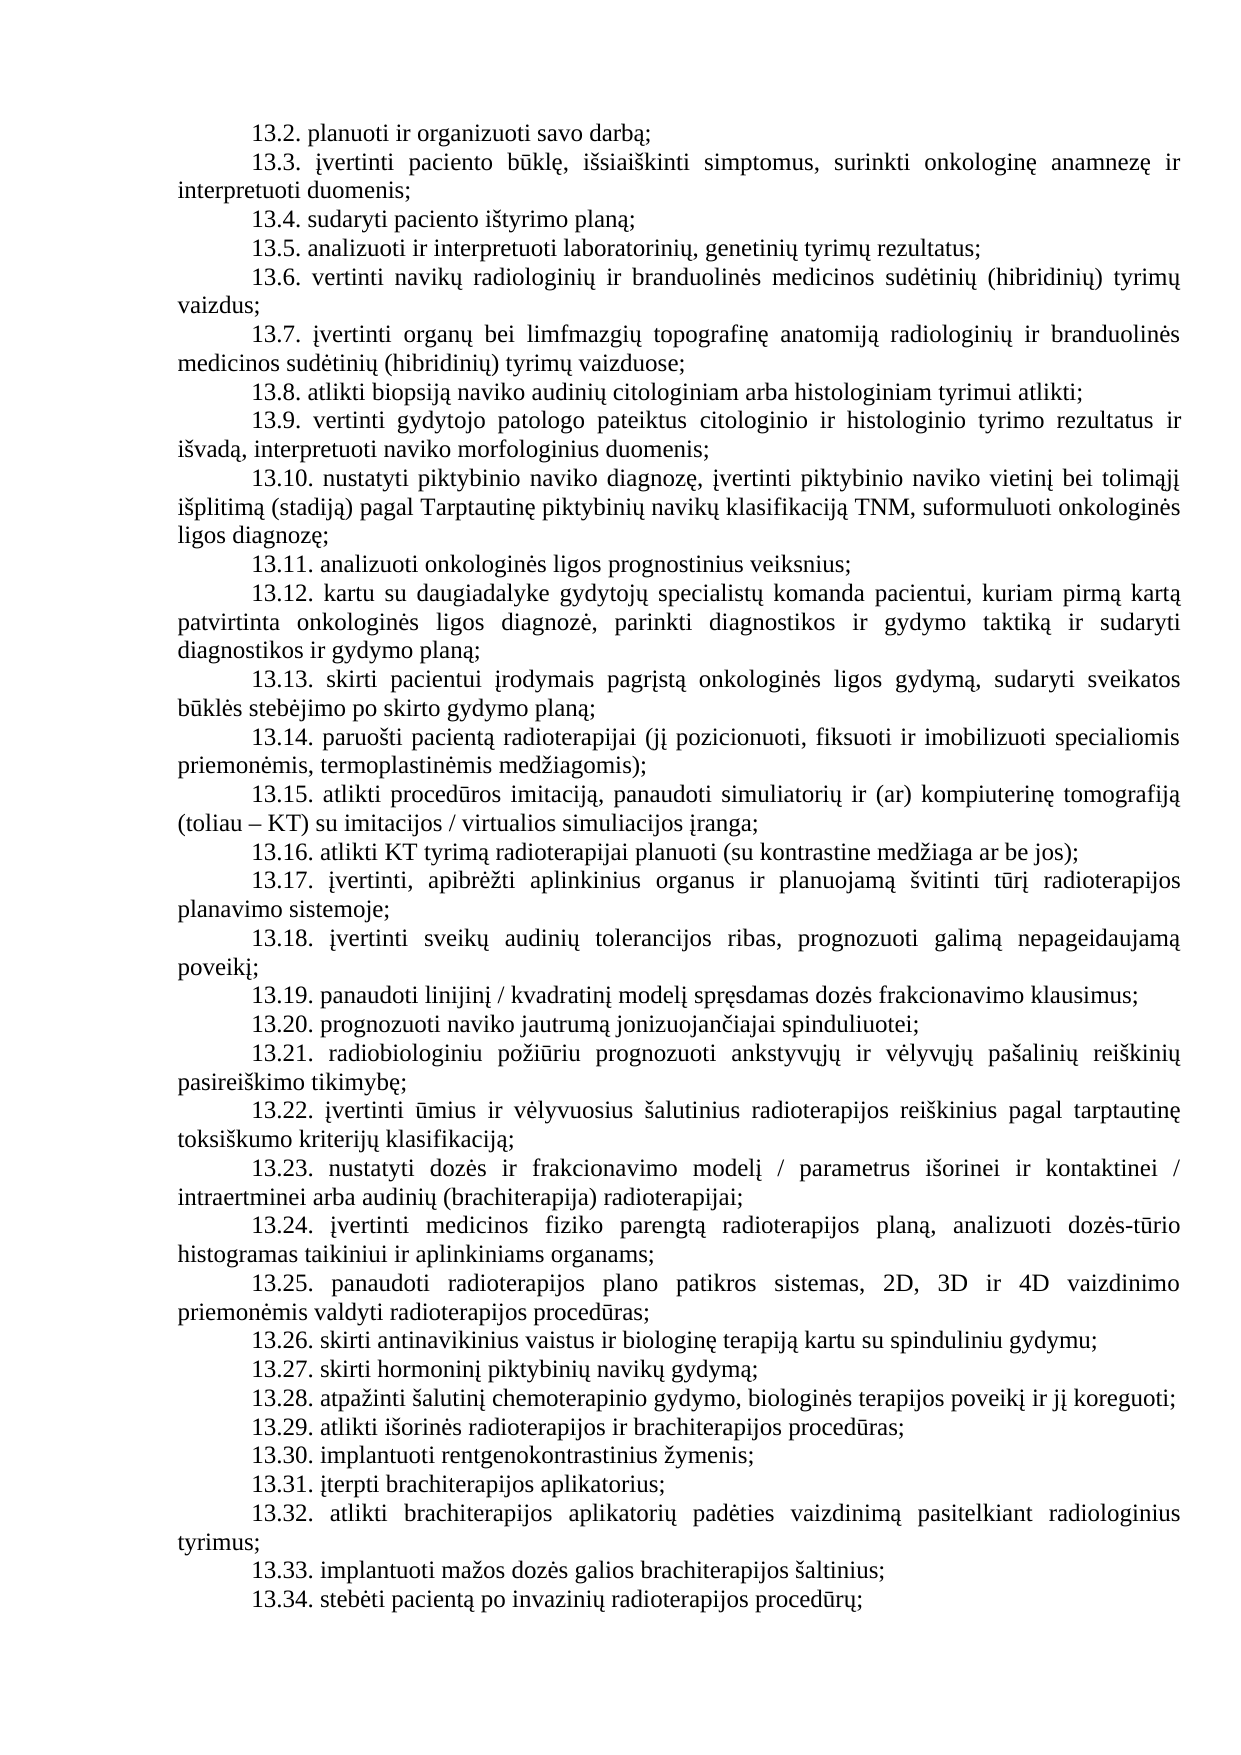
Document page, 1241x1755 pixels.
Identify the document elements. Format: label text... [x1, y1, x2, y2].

text 13.20. prognozuoti naviko jautrumą jonizuojančiajai spinduliuotei; [177, 1009, 1181, 1038]
text 13.23. nustatyti dozės ir frakcionavimo modelį / parametrus išorinei ir kontaktinei / intraertminei arba audinių (brachiterapija) radioterapijai; [177, 1153, 1181, 1211]
text 13.28. atpažinti šalutinį chemoterapinio gydymo, biologinės terapijos poveikį ir jį koreguoti; [177, 1383, 1181, 1412]
text 13.10. nustatyti piktybinio naviko diagnozę, įvertinti piktybinio naviko vietinį bei tolimąjį išplitimą (stadiją) pagal Tarptautinę piktybinių navikų klasifikaciją TNM, suformuluoti onkologinės ligos diagnozę; [177, 463, 1181, 549]
text 13.11. analizuoti onkologinės ligos prognostinius veiksnius; [177, 549, 1181, 578]
text 13.19. panaudoti linijinį / kvadratinį modelį spręsdamas dozės frakcionavimo klausimus; [177, 981, 1181, 1009]
text 13.24. įvertinti medicinos fiziko parengtą radioterapijos planą, analizuoti dozės-tūrio histogramas taikiniui ir aplinkiniams organams; [177, 1211, 1181, 1268]
text 13.31. įterpti brachiterapijos aplikatorius; [177, 1469, 1181, 1498]
text 13.16. atlikti KT tyrimą radioterapijai planuoti (su kontrastine medžiaga ar be jos); [177, 837, 1181, 866]
text 13.5. analizuoti ir interpretuoti laboratorinių, genetinių tyrimų rezultatus; [177, 233, 1181, 262]
text 13.29. atlikti išorinės radioterapijos ir brachiterapijos procedūras; [177, 1412, 1181, 1441]
text 13.14. paruošti pacientą radioterapijai (jį pozicionuoti, fiksuoti ir imobilizuoti specialiomis priemonėmis, termoplastinėmis medžiagomis); [177, 722, 1181, 779]
text 13.30. implantuoti rentgenokontrastinius žymenis; [177, 1441, 1181, 1469]
text 13.21. radiobiologiniu požiūriu prognozuoti ankstyvųjų ir vėlyvųjų pašalinių reiškinių pasireiškimo tikimybę; [177, 1038, 1181, 1096]
text 13.18. įvertinti sveikų audinių tolerancijos ribas, prognozuoti galimą nepageidaujamą poveikį; [177, 923, 1181, 981]
text 13.27. skirti hormoninį piktybinių navikų gydymą; [177, 1354, 1181, 1383]
text 13.6. vertinti navikų radiologinių ir branduolinės medicinos sudėtinių (hibridinių) tyrimų vaizdus; [177, 262, 1181, 319]
text 13.34. stebėti pacientą po invazinių radioterapijos procedūrų; [177, 1584, 1181, 1613]
text 13.15. atlikti procedūros imitaciją, panaudoti simuliatorių ir (ar) kompiuterinę tomografiją (toliau – KT) su imitacijos / virtualios simuliacijos įranga; [177, 779, 1181, 837]
text 13.32. atlikti brachiterapijos aplikatorių padėties vaizdinimą pasitelkiant radiologinius tyrimus; [177, 1498, 1181, 1556]
text 13.12. kartu su daugiadalyke gydytojų specialistų komanda pacientui, kuriam pirmą kartą patvirtinta onkologinės ligos diagnozė, parinkti diagnostikos ir gydymo taktiką ir sudaryti diagnostikos ir gydymo planą; [177, 578, 1181, 664]
text 13.25. panaudoti radioterapijos plano patikros sistemas, 2D, 3D ir 4D vaizdinimo priemonėmis valdyti radioterapijos procedūras; [177, 1268, 1181, 1326]
text 13.8. atlikti biopsiją naviko audinių citologiniam arba histologiniam tyrimui atlikti; [177, 377, 1181, 406]
text 13.17. įvertinti, apibrėžti aplinkinius organus ir planuojamą švitinti tūrį radioterapijos planavimo sistemoje; [177, 866, 1181, 923]
text 13.9. vertinti gydytojo patologo pateiktus citologinio ir histologinio tyrimo rezultatus ir išvadą, interpretuoti naviko morfologinius duomenis; [177, 406, 1181, 463]
text 13.4. sudaryti paciento ištyrimo planą; [177, 204, 1181, 233]
text 13.33. implantuoti mažos dozės galios brachiterapijos šaltinius; [177, 1556, 1181, 1584]
text 13.7. įvertinti organų bei limfmazgių topografinę anatomiją radiologinių ir branduolinės medicinos sudėtinių (hibridinių) tyrimų vaizduose; [177, 319, 1181, 377]
text 13.2. planuoti ir organizuoti savo darbą; [177, 118, 1181, 147]
text 13.22. įvertinti ūmius ir vėlyvuosius šalutinius radioterapijos reiškinius pagal tarptautinę toksiškumo kriterijų klasifikaciją; [177, 1096, 1181, 1153]
text 13.3. įvertinti paciento būklę, išsiaiškinti simptomus, surinkti onkologinę anamnezę ir interpretuoti duomenis; [177, 147, 1181, 204]
text 13.26. skirti antinavikinius vaistus ir biologinę terapiją kartu su spinduliniu gydymu; [177, 1326, 1181, 1354]
text 13.13. skirti pacientui įrodymais pagrįstą onkologinės ligos gydymą, sudaryti sveikatos būklės stebėjimo po skirto gydymo planą; [177, 664, 1181, 722]
